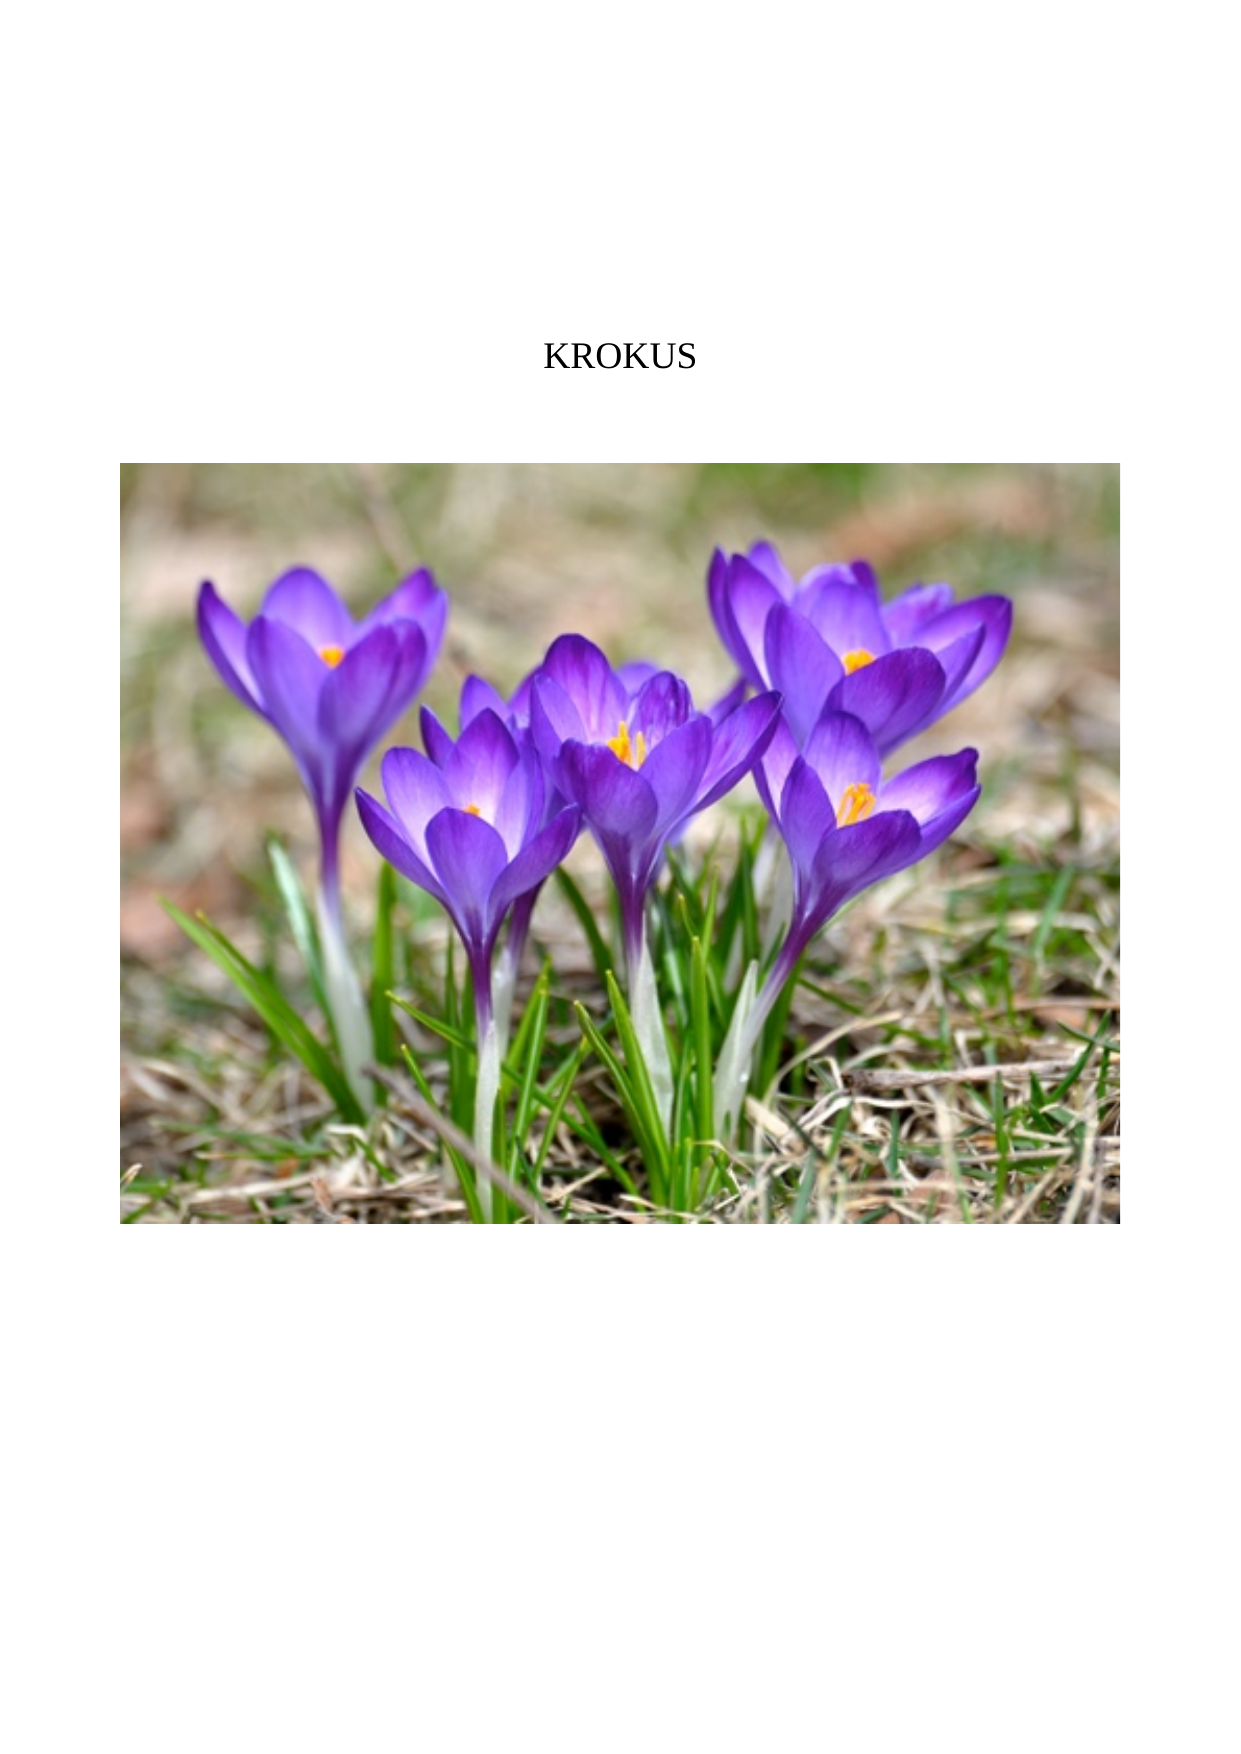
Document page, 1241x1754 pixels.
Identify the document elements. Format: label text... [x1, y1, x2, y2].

picture [120, 463, 1121, 1224]
text KROKUS [118, 334, 1122, 377]
